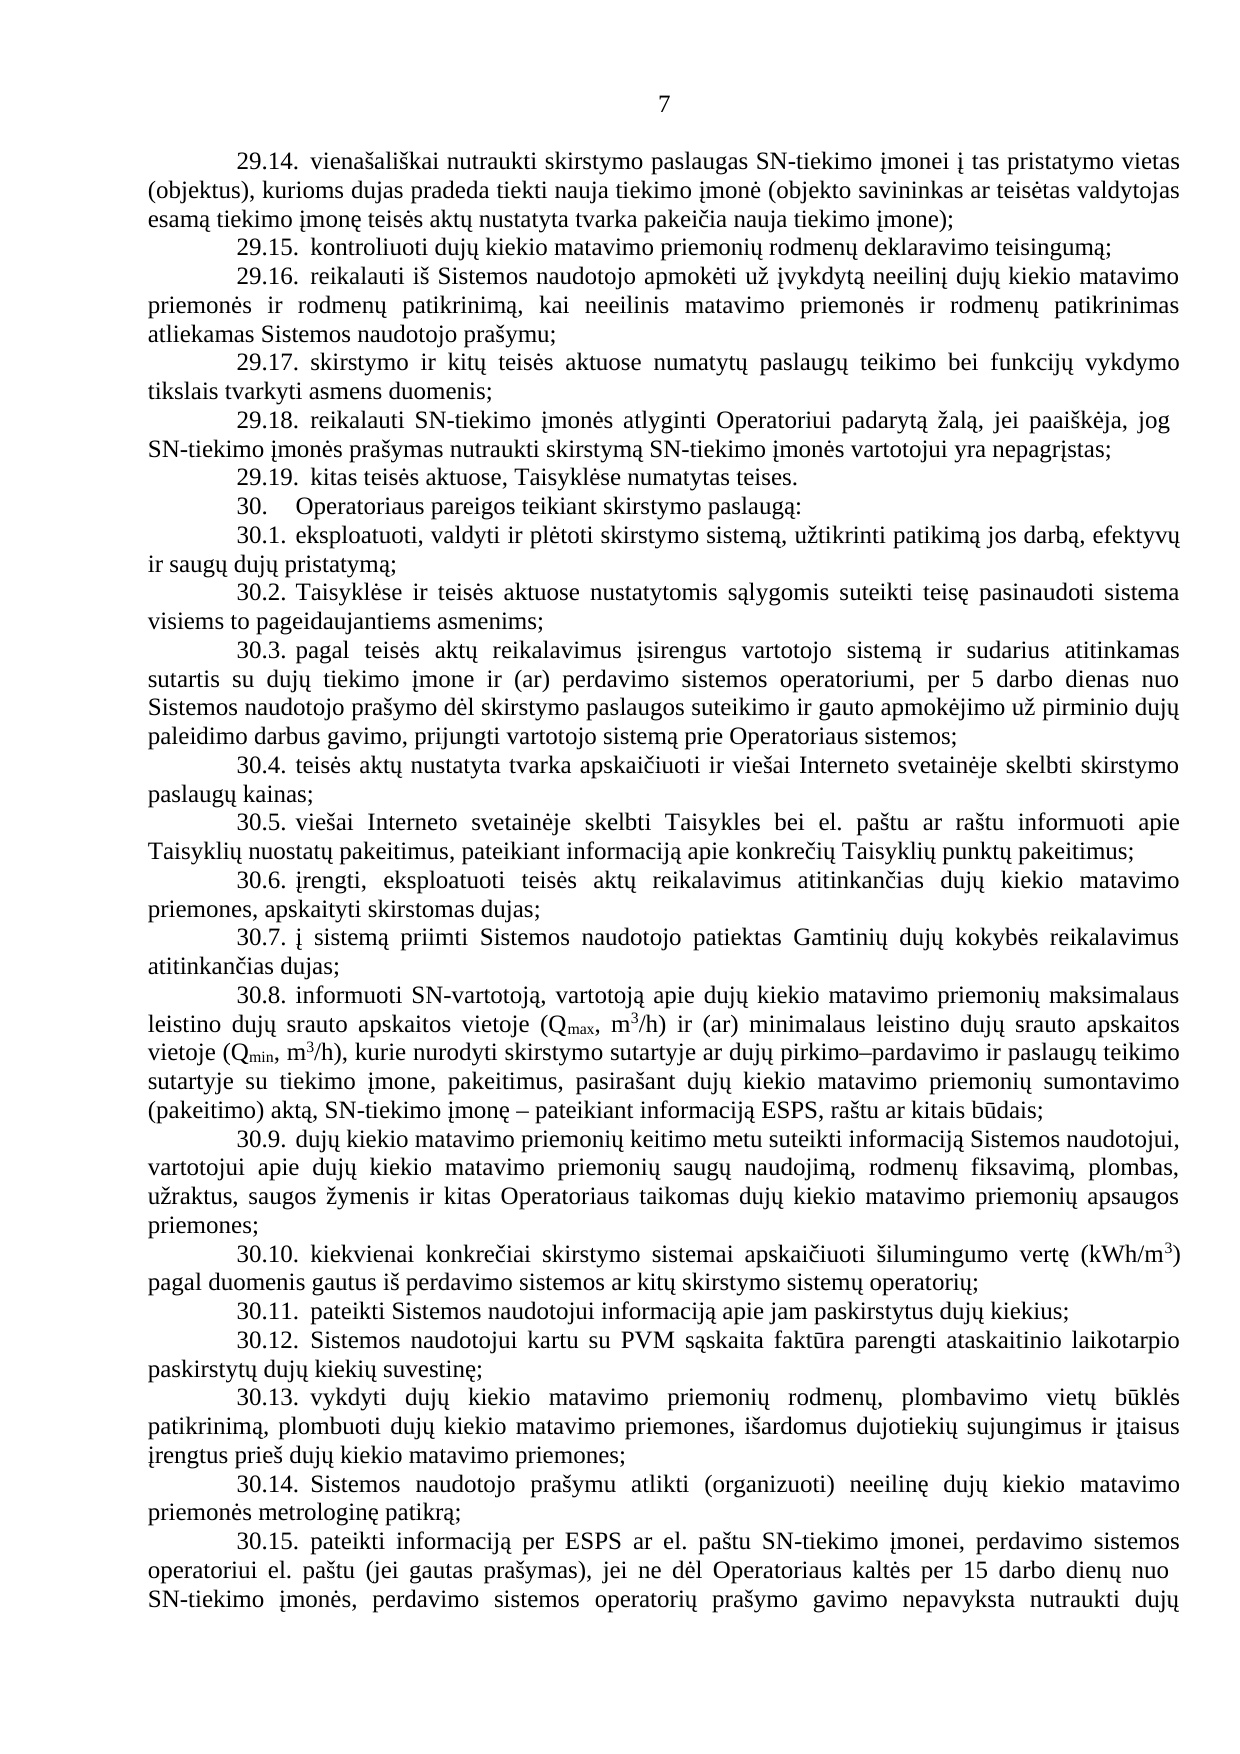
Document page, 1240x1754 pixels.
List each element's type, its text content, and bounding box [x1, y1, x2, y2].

text 30.3. pagal teisės aktų reikalavimus įsirengus vartotojo sistemą ir sudarius atitinkamas sutartis su dujų tiekimo įmone ir (ar) perdavimo sistemos operatoriumi, per 5 darbo dienas nuo Sistemos naudotojo prašymo dėl skirstymo paslaugos suteikimo ir gauto apmokėjimo už pirminio dujų paleidimo darbus gavimo, prijungti vartotojo sistemą prie Operatoriaus sistemos; [148, 635, 1181, 750]
text 30.9. dujų kiekio matavimo priemonių keitimo metu suteikti informaciją Sistemos naudotojui, vartotojui apie dujų kiekio matavimo priemonių saugų naudojimą, rodmenų fiksavimą, plombas, užraktus, saugos žymenis ir kitas Operatoriaus taikomas dujų kiekio matavimo priemonių apsaugos priemones; [148, 1124, 1181, 1239]
text 30.8. informuoti SN-vartotoją, vartotoją apie dujų kiekio matavimo priemonių maksimalaus leistino dujų srauto apskaitos vietoje (Qmax, m3/h) ir (ar) minimalaus leistino dujų srauto apskaitos vietoje (Qmin, m3/h), kurie nurodyti skirstymo sutartyje ar dujų pirkimo–pardavimo ir paslaugų teikimo sutartyje su tiekimo įmone, pakeitimus, pasirašant dujų kiekio matavimo priemonių sumontavimo (pakeitimo) aktą, SN-tiekimo įmonę – pateikiant informaciją ESPS, raštu ar kitais būdais; [148, 980, 1181, 1124]
text 29.19. kitas teisės aktuose, Taisyklėse numatytas teises. [148, 462, 1181, 491]
text 30.14. Sistemos naudotojo prašymu atlikti (organizuoti) neeilinę dujų kiekio matavimo priemonės metrologinę patikrą; [148, 1469, 1181, 1526]
text 29.17. skirstymo ir kitų teisės aktuose numatytų paslaugų teikimo bei funkcijų vykdymo tikslais tvarkyti asmens duomenis; [148, 347, 1181, 405]
text 30.5. viešai Interneto svetainėje skelbti Taisykles bei el. paštu ar raštu informuoti apie Taisyklių nuostatų pakeitimus, pateikiant informaciją apie konkrečių Taisyklių punktų pakeitimus; [148, 807, 1181, 865]
text 30.13. vykdyti dujų kiekio matavimo priemonių rodmenų, plombavimo vietų būklės patikrinimą, plombuoti dujų kiekio matavimo priemones, išardomus dujotiekių sujungimus ir įtaisus įrengtus prieš dujų kiekio matavimo priemones; [148, 1382, 1181, 1469]
text 30. Operatoriaus pareigos teikiant skirstymo paslaugą: [148, 491, 1181, 520]
text 29.14. vienašališkai nutraukti skirstymo paslaugas SN-tiekimo įmonei į tas pristatymo vietas (objektus), kurioms dujas pradeda tiekti nauja tiekimo įmonė (objekto savininkas ar teisėtas valdytojas esamą tiekimo įmonę teisės aktų nustatyta tvarka pakeičia nauja tiekimo įmone); [148, 146, 1181, 232]
text 29.16. reikalauti iš Sistemos naudotojo apmokėti už įvykdytą neeilinį dujų kiekio matavimo priemonės ir rodmenų patikrinimą, kai neeilinis matavimo priemonės ir rodmenų patikrinimas atliekamas Sistemos naudotojo prašymu; [148, 261, 1181, 347]
text 30.4. teisės aktų nustatyta tvarka apskaičiuoti ir viešai Interneto svetainėje skelbti skirstymo paslaugų kainas; [148, 750, 1181, 807]
text 30.12. Sistemos naudotojui kartu su PVM sąskaita faktūra parengti ataskaitinio laikotarpio paskirstytų dujų kiekių suvestinę; [148, 1325, 1181, 1382]
text 30.15. pateikti informaciją per ESPS ar el. paštu SN-tiekimo įmonei, perdavimo sistemos operatoriui el. paštu (jei gautas prašymas), jei ne dėl Operatoriaus kaltės per 15 darbo dienų nuo SN-tiekimo įmonės, perdavimo sistemos operatorių prašymo gavimo nepavyksta nutraukti dujų [148, 1526, 1181, 1612]
text 30.2. Taisyklėse ir teisės aktuose nustatytomis sąlygomis suteikti teisę pasinaudoti sistema visiems to pageidaujantiems asmenims; [148, 577, 1181, 635]
text 30.10. kiekvienai konkrečiai skirstymo sistemai apskaičiuoti šilumingumo vertę (kWh/m3) pagal duomenis gautus iš perdavimo sistemos ar kitų skirstymo sistemų operatorių; [148, 1239, 1181, 1296]
text 29.15. kontroliuoti dujų kiekio matavimo priemonių rodmenų deklaravimo teisingumą; [148, 232, 1181, 261]
text 30.7. į sistemą priimti Sistemos naudotojo patiektas Gamtinių dujų kokybės reikalavimus atitinkančias dujas; [148, 922, 1181, 980]
text 30.6. įrengti, eksploatuoti teisės aktų reikalavimus atitinkančias dujų kiekio matavimo priemones, apskaityti skirstomas dujas; [148, 865, 1181, 922]
text 30.1. eksploatuoti, valdyti ir plėtoti skirstymo sistemą, užtikrinti patikimą jos darbą, efektyvų ir saugų dujų pristatymą; [148, 520, 1181, 577]
text 29.18. reikalauti SN-tiekimo įmonės atlyginti Operatoriui padarytą žalą, jei paaiškėja, jog SN-tiekimo įmonės prašymas nutraukti skirstymą SN-tiekimo įmonės vartotojui yra nepagrįstas; [148, 405, 1181, 462]
text 30.11. pateikti Sistemos naudotojui informaciją apie jam paskirstytus dujų kiekius; [148, 1296, 1181, 1325]
